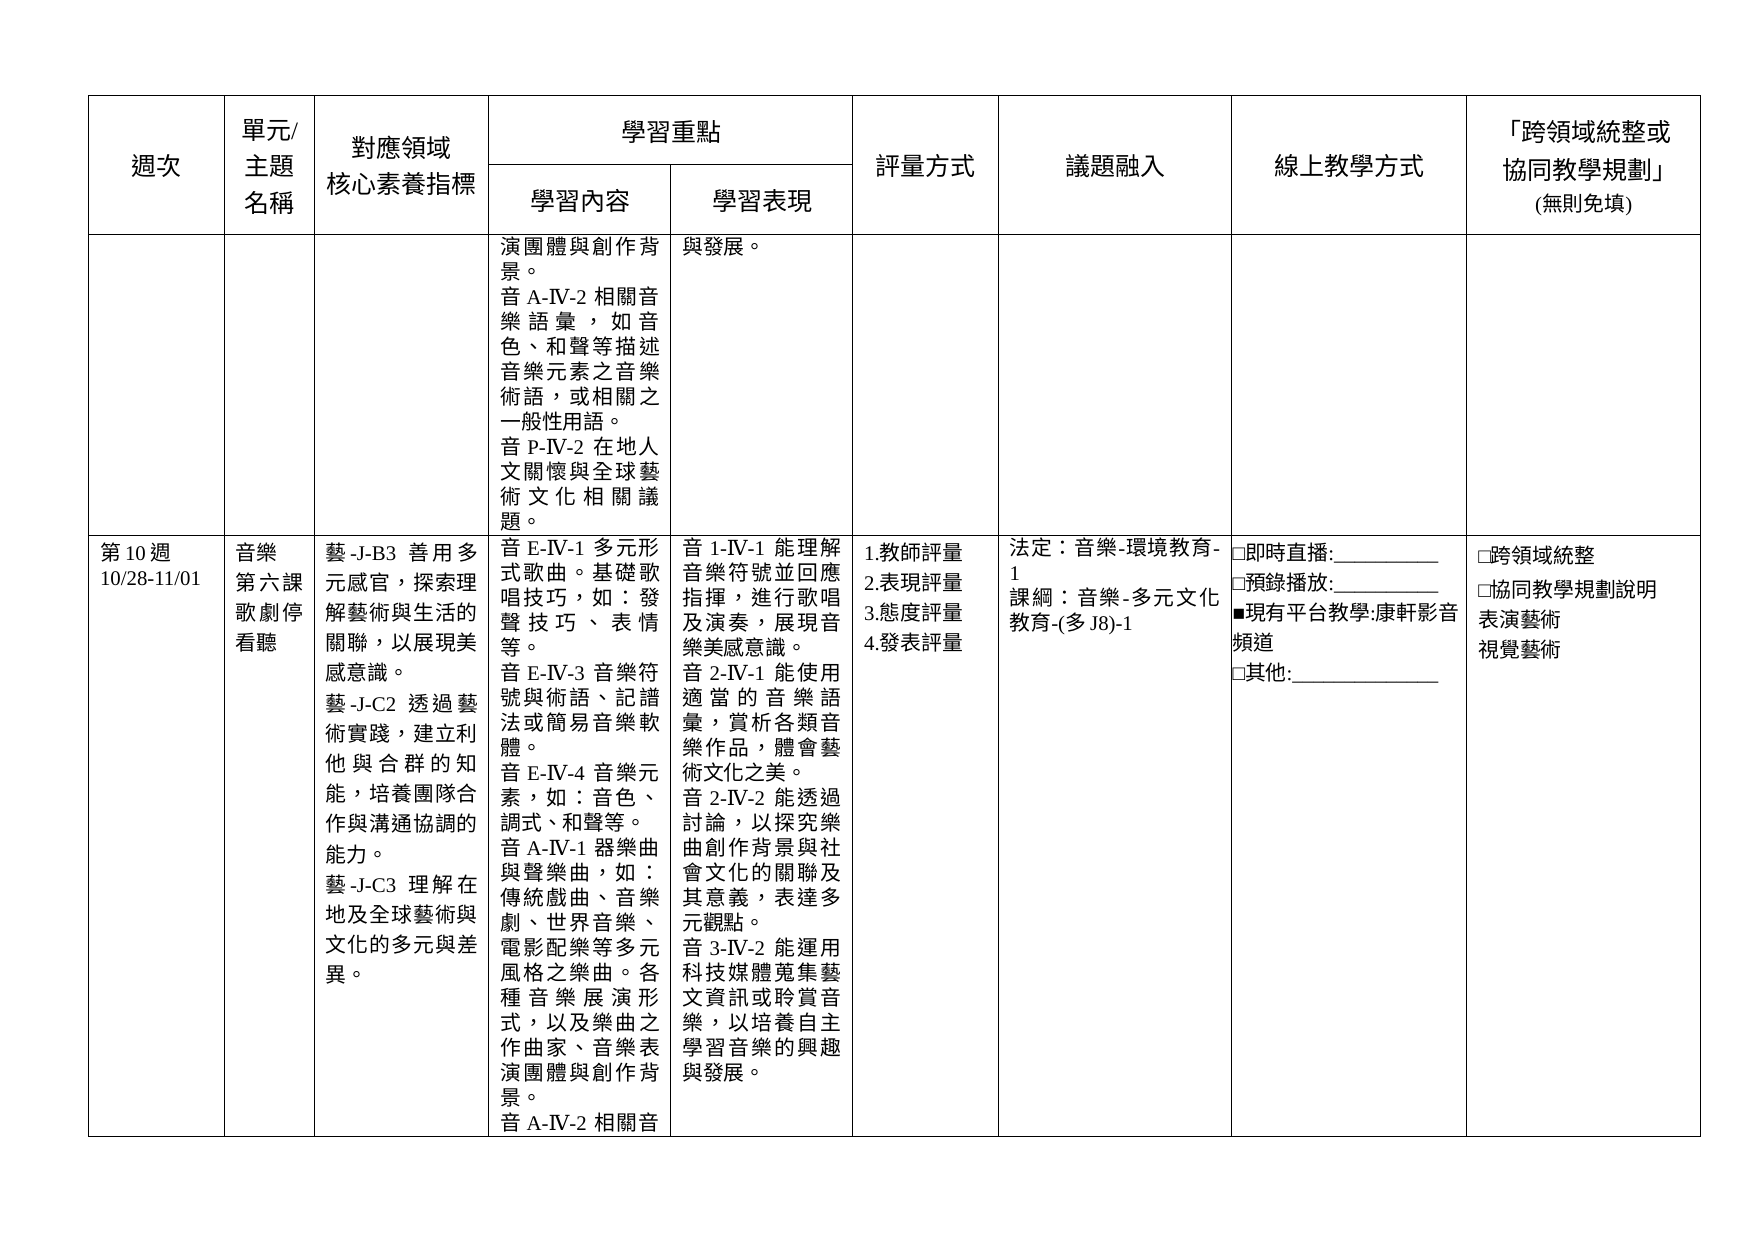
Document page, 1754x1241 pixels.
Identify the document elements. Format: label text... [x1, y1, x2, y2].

table_cell [315, 235, 488, 535]
table_header 評量方式 [853, 96, 998, 234]
table_header 單元/主題名稱 [225, 96, 314, 234]
table_cell [999, 235, 1231, 535]
table_header 對應領域 核心素養指標 [315, 96, 488, 234]
table_cell 學習內容 [489, 165, 670, 234]
table_cell [225, 235, 314, 535]
table_cell 藝-J-B3 善用多元感官，探索理解藝術與生活的關聯，以展現美感意識。 藝-J-C2 透過藝術實踐，建立利他與合群的知能，培養團隊合作與溝通協調的能力。 藝-J-C3 理解在地及全球藝術與文化的多元與差異。 [315, 536, 488, 1136]
table_cell 音1-Ⅳ-1 能理解音樂符號並回應指揮，進行歌唱及演奏，展現音樂美感意識。 音2-Ⅳ-1 能使用適當的音樂語彙，賞析各類音樂作品，體會藝術文化之美。 音2-Ⅳ-2 能透過討論，以探究樂曲創作背景與社會文化的關聯及其意義，表達多元觀點。 音3-Ⅳ-2 能運用科技媒體蒐集藝文資訊或聆賞音樂，以培養自主學習音樂的興趣與發展。 [671, 536, 852, 1136]
table_cell 第10週 10/28-11/01 [89, 536, 224, 1136]
table_cell [1467, 235, 1700, 535]
table_cell [1232, 235, 1466, 535]
table_cell 1.教師評量 2.表現評量 3.態度評量 4.發表評量 [853, 536, 998, 1136]
table_header 議題融入 [999, 96, 1231, 234]
table_cell [853, 235, 998, 535]
table_cell 演團體與創作背景。 音A-Ⅳ-2 相關音樂語彙，如音色、和聲等描述音樂元素之音樂術語，或相關之一般性用語。 音P-Ⅳ-2 在地人文關懷與全球藝術文化相關議題。 [489, 235, 670, 535]
table_header 週次 [89, 96, 224, 234]
table_cell [89, 235, 224, 535]
table_cell □跨領域統整 □協同教學規劃說明 表演藝術 視覺藝術 [1467, 536, 1700, 1136]
table_header 「跨領域統整或 協同教學規劃｣ (無則免填) [1467, 96, 1700, 234]
table_header 學習重點 [489, 96, 852, 164]
table_cell □即時直播:__________ □預錄播放:__________ ■現有平台教學:康軒影音頻道 □其他:______________ [1232, 536, 1466, 1136]
table_header 線上教學方式 [1232, 96, 1466, 234]
table_cell 法定：音樂-環境教育-1 課綱：音樂-多元文化教育-(多J8)-1 [999, 536, 1231, 1136]
table_cell 與發展。 [671, 235, 852, 535]
table_cell 學習表現 [671, 165, 852, 234]
table_cell 音樂 第六課歌劇停看聽 [225, 536, 314, 1136]
table_cell 音E-Ⅳ-1 多元形式歌曲。基礎歌唱技巧，如：發聲技巧、表情等。 音E-Ⅳ-3 音樂符號與術語、記譜法或簡易音樂軟體。 音E-Ⅳ-4 音樂元素，如：音色、調式、和聲等。 音A-Ⅳ-1 器樂曲與聲樂曲，如：傳統戲曲、音樂劇、世界音樂、電影配樂等多元風格之樂曲。各種音樂展演形式，以及樂曲之作曲家、音樂表演團體與創作背景。 音A-Ⅳ-2 相關音 [489, 536, 670, 1136]
